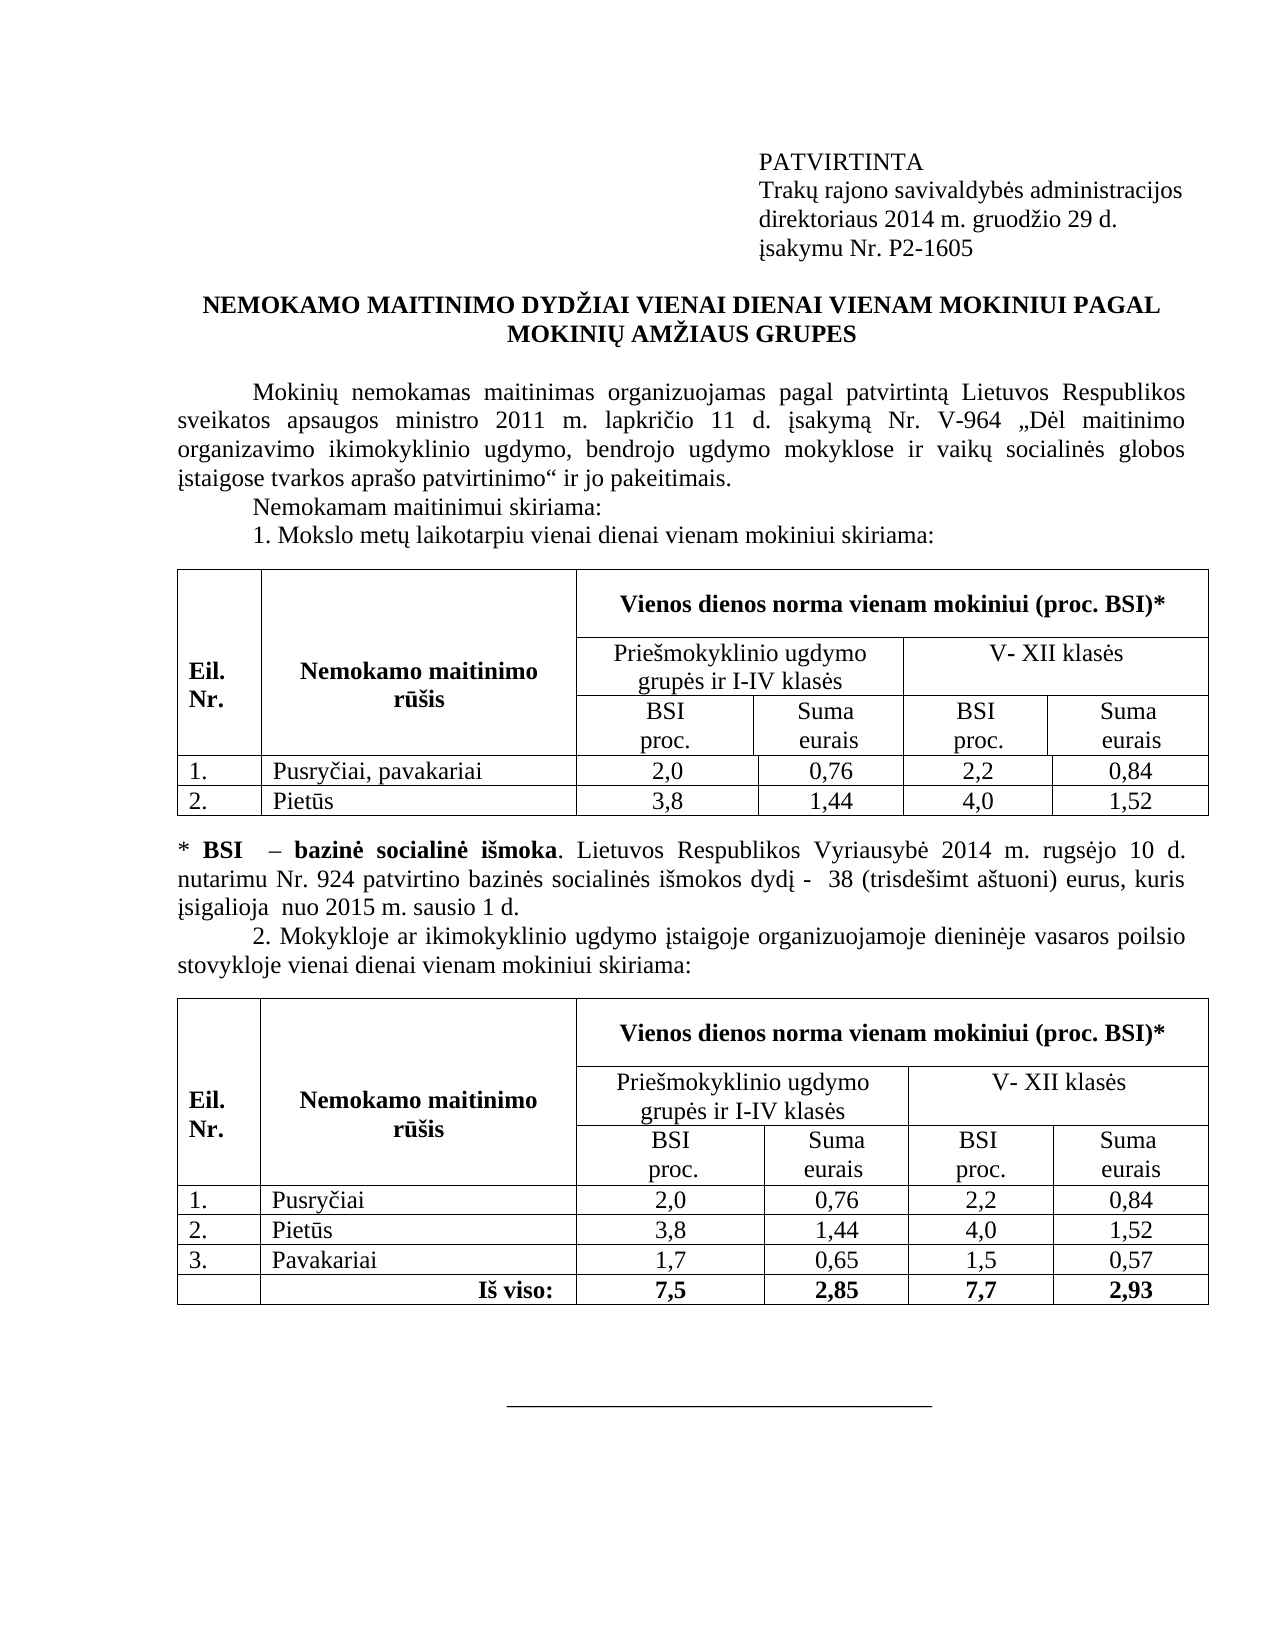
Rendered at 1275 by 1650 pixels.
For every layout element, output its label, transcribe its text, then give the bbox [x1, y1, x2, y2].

table_cell V- XII klasės [904, 638, 1208, 695]
table_cell Pusryčiai, pavakariai [262, 756, 576, 785]
table_cell BSI proc. [577, 1126, 764, 1184]
table_cell BSI proc. [909, 1126, 1053, 1184]
table_header Nemokamo maitinimo rūšis [262, 570, 576, 755]
table_cell 0,84 [1054, 1186, 1208, 1214]
table_cell 1. [178, 756, 261, 785]
table_cell 0,57 [1054, 1245, 1208, 1274]
table_cell 1,44 [759, 786, 903, 815]
text __________________________________ [177, 1381, 1186, 1410]
text PATVIRTINTA [627, 147, 1186, 176]
table_cell 4,0 [909, 1215, 1053, 1244]
text Nemokamam maitinimui skiriama: [177, 492, 1186, 521]
table_cell 2,0 [577, 756, 758, 785]
table_cell V- XII klasės [909, 1067, 1208, 1124]
table_cell 0,84 [1053, 756, 1208, 785]
table_cell 1. [178, 1186, 260, 1214]
table_header Eil. Nr. [178, 999, 260, 1184]
table_cell 1,5 [909, 1245, 1053, 1274]
table_cell 7,5 [577, 1275, 764, 1304]
table_cell [178, 1275, 260, 1304]
table_cell 1,7 [577, 1245, 764, 1274]
table_cell 2,93 [1054, 1275, 1208, 1304]
table_cell 4,0 [904, 786, 1052, 815]
table_cell 2,0 [577, 1186, 764, 1214]
text Mokinių nemokamas maitinimas organizuojamas pagal patvirtintą Lietuvos Respublikos sveikatos apsaugos ministro 2011 m. lapkričio 11 d. įsakymą Nr. V-964 „Dėl maitinimo organizavimo ikimokyklinio ugdymo, bendrojo ugdymo mokyklose ir vaikų socialinės globos įstaigose tvarkos aprašo patvirtinimo“ ir jo pakeitimais. [177, 377, 1186, 492]
table_cell Pavakariai [261, 1245, 576, 1274]
table_header Vienos dienos norma vienam mokiniui (proc. BSI)* [577, 570, 1208, 637]
table_cell 0,76 [759, 756, 903, 785]
table_cell BSI proc. [577, 696, 753, 755]
table_cell Suma eurais [1048, 696, 1208, 755]
table_cell 2. [178, 1215, 260, 1244]
table_cell BSI proc. [904, 696, 1047, 755]
text * BSI – bazinė socialinė išmoka. Lietuvos Respublikos Vyriausybė 2014 m. rugsėjo 10 d. nutarimu Nr. 924 patvirtino bazinės socialinės išmokos dydį - 38 (trisdešimt aštuoni) eurus, kuris įsigalioja nuo 2015 m. sausio 1 d. [177, 835, 1186, 921]
text direktoriaus 2014 m. gruodžio 29 d. [177, 204, 1186, 233]
text 1. Mokslo metų laikotarpiu vienai dienai vienam mokiniui skiriama: [177, 521, 1186, 549]
table_cell Priešmokyklinio ugdymo grupės ir I-IV klasės [577, 1067, 908, 1124]
table_cell 0,76 [765, 1186, 908, 1214]
table_cell Suma eurais [1054, 1126, 1208, 1184]
table_cell 2,2 [904, 756, 1052, 785]
table_cell Pietūs [261, 1215, 576, 1244]
table_cell Pietūs [262, 786, 576, 815]
table_cell Iš viso: [261, 1275, 576, 1304]
table_cell Priešmokyklinio ugdymo grupės ir I-IV klasės [577, 638, 903, 695]
table_cell 0,65 [765, 1245, 908, 1274]
table_cell 7,7 [909, 1275, 1053, 1304]
table_cell 3. [178, 1245, 260, 1274]
text NEMOKAMO MAITINIMO DYDŽIAI VIENAI DIENAI VIENAM MOKINIUI PAGAL MOKINIŲ AMŽIAUS GRUPES [177, 291, 1186, 348]
text įsakymu Nr. P2-1605 [177, 233, 1186, 262]
text 2. Mokykloje ar ikimokyklinio ugdymo įstaigoje organizuojamoje dieninėje vasaros poilsio stovykloje vienai dienai vienam mokiniui skiriama: [177, 921, 1186, 979]
table_header Eil. Nr. [178, 570, 261, 755]
text Trakų rajono savivaldybės administracijos [177, 176, 1186, 204]
table_cell 1,52 [1053, 786, 1208, 815]
table_cell 1,44 [765, 1215, 908, 1244]
table_cell 2,2 [909, 1186, 1053, 1214]
table_cell Suma eurais [754, 696, 903, 755]
table_cell 1,52 [1054, 1215, 1208, 1244]
table_cell 2. [178, 786, 261, 815]
table_header Vienos dienos norma vienam mokiniui (proc. BSI)* [577, 999, 1208, 1066]
table_cell 3,8 [577, 1215, 764, 1244]
table_cell Pusryčiai [261, 1186, 576, 1214]
table_header Nemokamo maitinimo rūšis [261, 999, 576, 1184]
table_cell Suma eurais [765, 1126, 908, 1184]
table_cell 2,85 [765, 1275, 908, 1304]
table_cell 3,8 [577, 786, 758, 815]
